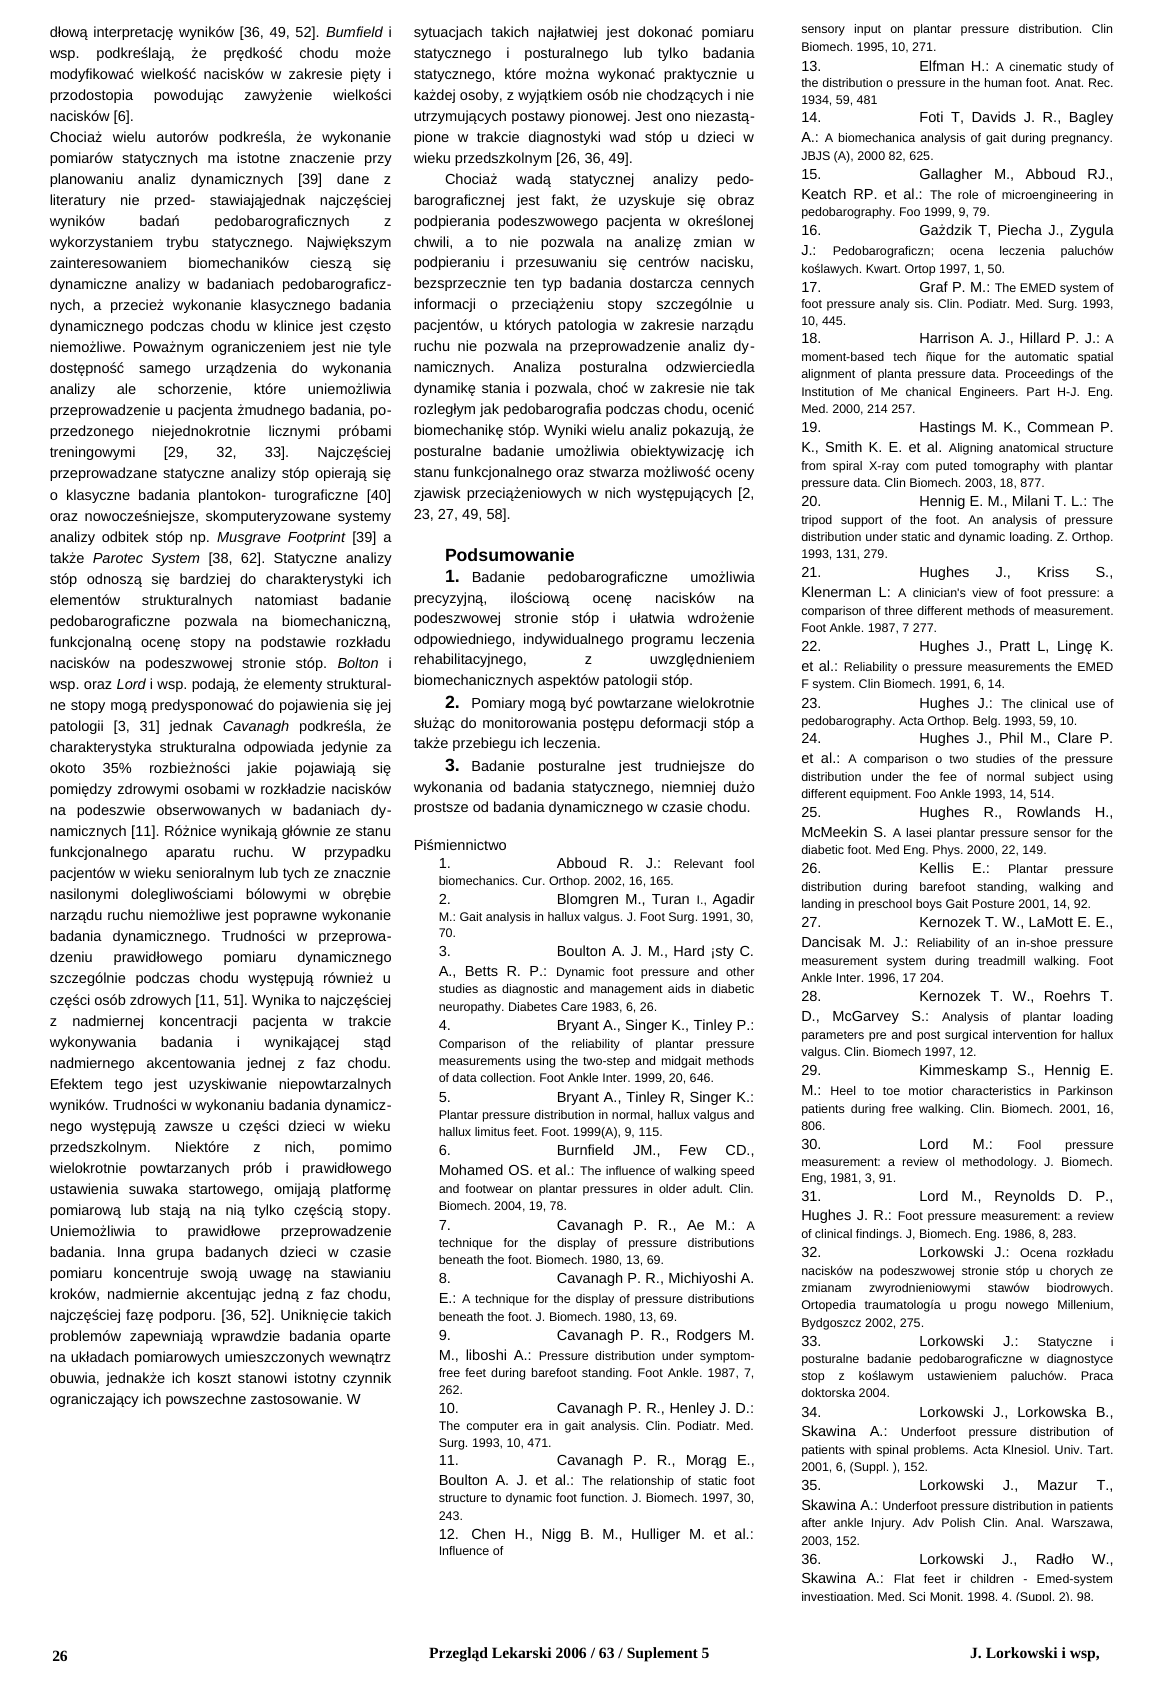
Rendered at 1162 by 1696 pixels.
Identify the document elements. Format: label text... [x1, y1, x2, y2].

list Abboud R. J.: Relevant fool biomechanics. Cur. Orthop. 2002, 16, 165. [438, 855, 754, 888]
text dłową interpretację wyników [36, 49, 52]. Bumfield i wsp. podkreślają, że prędkość chodu może modyfikować wielkość naci­sków w zakresie pięty i przodostopia powo­dując zawyżenie wielkości nacisków [6]. [49, 23, 391, 124]
list Graf P. M.: The EMED system of foot pressure analy sis. Clin. Podiatr. Med. Surg. 1993, 10, 445. [801, 278, 1113, 328]
list Hughes R., Rowlands H., McMeekin S. A lasei plantar pressure sensor for the diabetic foot. Med Eng. Phys. 2000, 22, 149. [801, 804, 1113, 857]
list Badanie pedobarograficzne umożli­wia precyzyjną, ilościową ocenę nacisków na podeszwowej stronie stóp i ułatwia wdro­żenie odpowiedniego, indywidualnego pro­gramu leczenia rehabilitacyjnego, z uwzglę­dnieniem biomechanicznych aspektów pa­tologii stóp. [413, 566, 754, 688]
text Przegląd Lekarski 2006 / 63 / Suplement 5 [429, 1644, 739, 1662]
list Hennig E. M., Milani T. L.: The tripod support of the foot. An analysis of pressure distribution under static and dynamic loading. Z. Orthop. 1993, 131, 279. [801, 493, 1113, 561]
list Burnfield JM., Few CD., Mohamed OS. et al.: The influence of walking speed and footwear on plantar pressures in older adult. Clin. Biomech. 2004, 19, 78. [438, 1142, 754, 1213]
list Hughes J., Kriss S., Klenerman L: A clinician's view of foot pressure: a comparison of three differ­ent methods of measurement. Foot Ankle. 1987, 7 277. [801, 564, 1113, 635]
list Cavanagh P. R., Ae M.: A technique for the display of pressure distributions beneath the foot. Biomech. 1980, 13, 69. [438, 1216, 754, 1267]
text Chociaż wadą statycznej analizy pedo- barograficznej jest fakt, że uzyskuje się ob­raz podpierania podeszwowego pacjenta w określonej chwili, a to nie pozwala na anali­zę zmian w podpieraniu i przesuwaniu się centrów nacisku, bezsprzecznie ten typ ba­dania dostarcza cennych informacji o prze­ciążeniu stopy szczególnie u pacjentów, u których patologia w zakresie narządu ruchu nie pozwala na przeprowadzenie analiz dy­namicznych. Analiza posturalna odzwiercie­dla dynamikę stania i pozwala, choć w za­kresie nie tak rozległym jak pedobarografia podczas chodu, ocenić biomechanikę stóp. Wyniki wielu analiz pokazują, że posturalne badanie umożliwia obiektywizację ich sta­nu funkcjonalnego oraz stwarza możliwość oceny zjawisk przeciążeniowych w nich występujących [2, 23, 27, 49, 58]. [413, 170, 754, 522]
subtitle Podsumowanie [413, 545, 754, 566]
list Lorkowski J.: Ocena rozkładu nacisków na pode­szwowej stronie stóp u chorych ze zmianam zwyrodnieniowymi stawów biodrowych. Ortopedia traumatología u progu nowego Millenium, Byd­goszcz 2002, 275. [801, 1244, 1113, 1329]
text 26 [52, 1646, 73, 1664]
list Cavanagh P. R., Michiyoshi A. E.: A technique for the display of pressure distributions beneath the foot. J. Biomech. 1980, 13, 69. [438, 1270, 754, 1324]
list Hastings M. K., Commean P. K., Smith K. E. et al. Aligning anatomical structure from spiral X-ray com puted tomography with plantar pressure data. Clin Biomech. 2003, 18, 877. [801, 419, 1113, 490]
list Hughes J., Pratt L, Lingę K. et al.: Reliability o pressure measurements the EMED F system. Clin Biomech. 1991, 6, 14. [801, 638, 1113, 692]
text sensory input on plantar pressure distribution. Clin Biomech. 1995, 10, 271. [801, 21, 1113, 54]
list Cavanagh P. R., Henley J. D.: The computer era in gait analysis. Clin. Podiatr. Med. Surg. 1993, 10, 471. [438, 1400, 754, 1450]
list Kernozek T. W., LaMott E. E., Dancisak M. J.: Reli­ability of an in-shoe pressure measurement system during treadmill walking. Foot Ankle Inter. 1996, 17 204. [801, 914, 1113, 985]
list Kimmeskamp S., Hennig E. M.: Heel to toe motior characteristics in Parkinson patients during free walk­ing. Clin. Biomech. 2001, 16, 806. [801, 1062, 1113, 1133]
list Kellis E.: Plantar pressure distribution during bare­foot standing, walking and landing in preschool boys Gait Posture 2001, 14, 92. [801, 860, 1113, 911]
list Gażdzik T, Piecha J., Zygula J.: Pedobarograficzn; ocena leczenia paluchów koślawych. Kwart. Ortop 1997, 1, 50. [801, 222, 1113, 276]
list Bryant A., Singer K., Tinley P.: Comparison of the reliability of plantar pressure measurements using the two-step and midgait methods of data collection. Foot Ankle Inter. 1999, 20, 646. [438, 1017, 754, 1085]
list Chen H., Nigg B. M., Hulliger M. et al.: Influence of [438, 1525, 754, 1558]
list Lorkowski J., Radło W., Skawina A.: Flat feet ir children - Emed-system investigation. Med. Sci Monit. 1998, 4, (Suppl. 2), 98. [801, 1550, 1113, 1600]
list Lorkowski J., Mazur T., Skawina A.: Underfoot pres­sure distribution in patients after ankle Injury. Adv Polish Clin. Anal. Warszawa, 2003, 152. [801, 1477, 1113, 1548]
text J. Lorkowski i wsp, [970, 1644, 1113, 1662]
text sytuacjach takich najłatwiej jest dokonać pomiaru statycznego i posturalnego lub tyl­ko badania statycznego, które można wy­konać praktycznie u każdej osoby, z wyjąt­kiem osób nie chodzących i nie utrzymują­cych postawy pionowej. Jest ono niezastą­pione w trakcie diagnostyki wad stóp u dzieci w wieku przedszkolnym [26, 36, 49]. [413, 24, 754, 166]
text Chociaż wielu autorów podkreśla, że wykonanie pomiarów statycznych ma istot­ne znaczenie przy planowaniu analiz dyna­micznych [39] dane z literatury nie przed- stawiająjednak najczęściej wyników badań pedobarograficznych z wykorzystaniem try­bu statycznego. Największym zainteresowa­niem biomechaników cieszą się dynamicz­ne analizy w badaniach pedobarograficz­nych, a przecież wykonanie klasycznego badania dynamicznego podczas chodu w klinice jest często niemożliwe. Poważnym ograniczeniem jest nie tyle dostępność sa­mego urządzenia do wykonania analizy ale schorzenie, które uniemożliwia przeprowa­dzenie u pacjenta żmudnego badania, po­przedzonego niejednokrotnie licznymi pró­bami treningowymi [29, 32, 33]. Najczęściej przeprowadzane statyczne analizy stóp opierają się o klasyczne badania plantokon- turograficzne [40] oraz nowocześniejsze, skomputeryzowane systemy analizy odbi­tek stóp np. Musgrave Footprint [39] a tak­że Parotec System [38, 62]. Statyczne ana­lizy stóp odnoszą się bardziej do charakte­rystyki ich elementów strukturalnych nato­miast badanie pedobarograficzne pozwala na biomechaniczną, funkcjonalną ocenę stopy na podstawie rozkładu nacisków na podeszwowej stronie stóp. Bolton i wsp. oraz Lord i wsp. podają, że elementy struktural­ne stopy mogą predysponować do pojawie­nia się jej patologii [3, 31] jednak Cavanagh podkreśla, że charakterystyka strukturalna odpowiada jedynie za okoto 35% rozbież­ności jakie pojawiają się pomiędzy zdrowy­mi osobami w rozkładzie nacisków na po­deszwie obserwowanych w badaniach dy­namicznych [11]. Różnice wynikają głównie ze stanu funkcjonalnego aparatu ruchu. W przypadku pacjentów w wieku senioralnym lub tych ze znacznie nasilonymi dolegliwo­ściami bólowymi w obrębie narządu ruchu niemożliwe jest poprawne wykonanie bada­nia dynamicznego. Trudności w przeprowa­dzeniu prawidłowego pomiaru dynamiczne­go szczególnie podczas chodu występują również u części osób zdrowych [11, 51]. Wynika to najczęściej z nadmiernej koncen­tracji pacjenta w trakcie wykonywania ba­dania i wynikającej stąd nadmiernego ak­centowania jednej z faz chodu. Efektem tego jest uzyskiwanie niepowtarzalnych wyników. Trudności w wykonaniu badania dynamicz­nego występują zawsze u części dzieci w wieku przedszkolnym. Niektóre z nich, po­mimo wielokrotnie powtarzanych prób i pra­widłowego ustawienia suwaka startowego, omijają platformę pomiarową lub stają na nią tylko częścią stopy. Uniemożliwia to prawi­dłowe przeprowadzenie badania. Inna gru­pa badanych dzieci w czasie pomiaru kon­centruje swoją uwagę na stawianiu kroków, nadmiernie akcentując jedną z faz chodu, najczęściej fazę podporu. [36, 52]. Uniknię­cie takich problemów zapewniają wprawdzie badania oparte na układach pomiarowych umieszczonych wewnątrz obuwia, jednak­że ich koszt stanowi istotny czynnik ograni­czający ich powszechne zastosowanie. W [49, 128, 391, 1408]
list Harrison A. J., Hillard P. J.: A moment-based tech ñique for the automatic spatial alignment of planta pressure data. Proceedings of the Institution of Me chanical Engineers. Part H-J. Eng. Med. 2000, 214 257. [801, 330, 1113, 416]
list Lord M., Reynolds D. P., Hughes J. R.: Foot pres­sure measurement: a review of clinical findings. J, Biomech. Eng. 1986, 8, 283. [801, 1187, 1113, 1241]
list Gallagher M., Abboud RJ., Keatch RP. et al.: The role of microengineering in pedobarography. Foo 1999, 9, 79. [801, 165, 1113, 219]
list Lorkowski J., Lorkowska B., Skawina A.: Under­foot pressure distribution of patients with spinal prob­lems. Acta Klnesiol. Univ. Tart. 2001, 6, (Suppl. ), 152. [801, 1403, 1113, 1474]
list Kernozek T. W., Roehrs T. D., McGarvey S.: Analy­sis of plantar loading parameters pre and post surgi­cal intervention for hallux valgus. Clin. Biomech 1997, 12. [801, 988, 1113, 1059]
list Cavanagh P. R., Rodgers M. M., liboshi A.: Pres­sure distribution under symptom-free feet during barefoot standing. Foot Ankle. 1987, 7, 262. [438, 1326, 754, 1397]
list Blomgren M., Turan I., Agadir M.: Gait analysis in hallux valgus. J. Foot Surg. 1991, 30, 70. [438, 890, 754, 940]
list Lorkowski J.: Statyczne i posturalne badanie pedobarograficzne w diagnostyce stop z koślawym ustawieniem paluchów. Praca doktorska 2004. [801, 1332, 1113, 1401]
list Badanie posturalne jest trudniejsze do wykonania od badania statycznego, nie­mniej dużo prostsze od badania dynamicz­nego w czasie chodu. [413, 755, 754, 815]
list Bryant A., Tinley R, Singer K.: Plantar pressure distribution in normal, hallux valgus and hallux limitus feet. Foot. 1999(A), 9, 115. [438, 1088, 754, 1139]
text Piśmiennictwo [413, 837, 754, 854]
list Cavanagh P. R., Morąg E., Boulton A. J. et al.: The relationship of static foot structure to dynamic foot function. J. Biomech. 1997, 30, 243. [438, 1452, 754, 1523]
list Boulton A. J. M., Hard ¡sty C. A., Betts R. P.: Dynamic foot pressure and other studies as diagnostic and management aids in diabetic neuropathy. Diabetes Care 1983, 6, 26. [438, 942, 754, 1014]
list Hughes J.: The clinical use of pedobarography. Acta Orthop. Belg. 1993, 59, 10. [801, 694, 1113, 727]
list Foti T, Davids J. R., Bagley A.: A biomechanica analysis of gait during pregnancy. JBJS (A), 2000 82, 625. [801, 109, 1113, 163]
list Lord M.: Fool pressure measurement: a review ol methodology. J. Biomech. Eng, 1981, 3, 91. [801, 1135, 1113, 1185]
list Elfman H.: A cinematic study of the distribution o pressure in the human foot. Anat. Rec. 1934, 59, 481 [801, 57, 1113, 107]
list Pomiary mogą być powtarzane wie­lokrotnie służąc do monitorowania postępu deformacji stóp a także przebiegu ich lecze­nia. [413, 692, 754, 752]
list Hughes J., Phil M., Clare P. et al.: A comparison o two studies of the pressure distribution under the fee of normal subject using different equipment. Foo Ankle 1993, 14, 514. [801, 729, 1113, 801]
